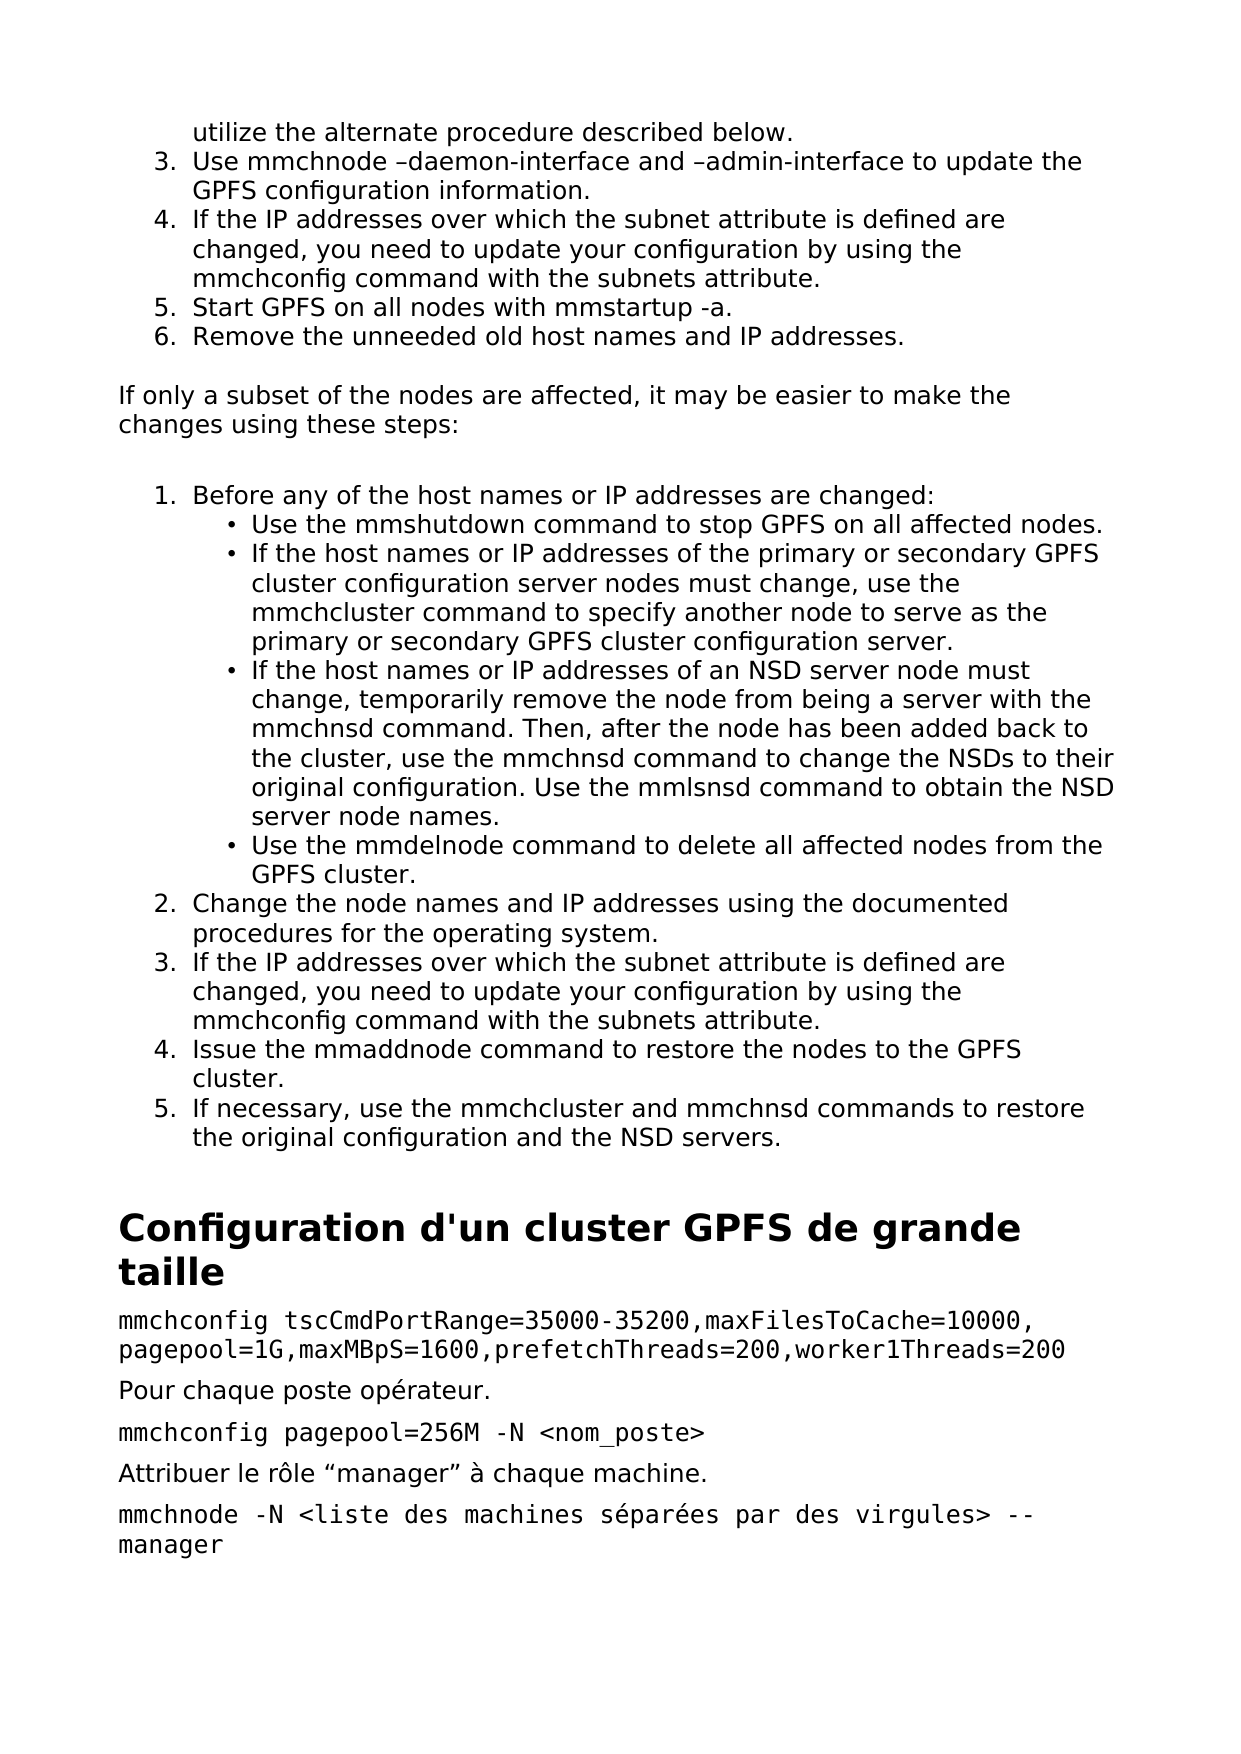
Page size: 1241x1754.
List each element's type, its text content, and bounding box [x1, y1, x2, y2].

list If the host names or IP addresses of the primary or secondary GPFS cluster configuration server nodes must change, use the mmchcluster command to specify another node to serve as the primary or secondary GPFS cluster configuration server. [236, 539, 1122, 656]
list Use mmchnode –daemon-interface and –admin-interface to update the GPFS configuration information. [177, 147, 1122, 206]
list Use the mmdelnode command to delete all affected nodes from the GPFS cluster. [236, 831, 1122, 889]
text mmchnode -N <liste des machines séparées par des virgules> --manager [118, 1501, 1122, 1559]
text Pour chaque poste opérateur. [118, 1376, 1122, 1406]
text Attribuer le rôle “manager” à chaque machine. [118, 1459, 1122, 1488]
list utilize the alternate procedure described below. [177, 118, 1122, 147]
list Start GPFS on all nodes with mmstartup -a. [177, 293, 1122, 322]
list Change the node names and IP addresses using the documented procedures for the operating system. [177, 889, 1122, 948]
text mmchconfig tscCmdPortRange=35000-35200,maxFilesToCache=10000, pagepool=1G,maxMBpS=1600,prefetchThreads=200,worker1Threads=200 [118, 1306, 1122, 1365]
list If the IP addresses over which the subnet attribute is defined are changed, you need to update your configuration by using the mmchconfig command with the subnets attribute. [177, 206, 1122, 293]
text If only a subset of the nodes are affected, it may be easier to make the changes using these steps: [118, 381, 1122, 439]
subtitle Configuration d'un cluster GPFS de grande taille [118, 1207, 1122, 1294]
text mmchconfig pagepool=256M -N <nom_poste> [118, 1418, 1122, 1447]
list Issue the mmaddnode command to restore the nodes to the GPFS cluster. [177, 1035, 1122, 1094]
list If the IP addresses over which the subnet attribute is defined are changed, you need to update your configuration by using the mmchconfig command with the subnets attribute. [177, 948, 1122, 1035]
list Use the mmshutdown command to stop GPFS on all affected nodes. [236, 510, 1122, 539]
list Before any of the host names or IP addresses are changed: [177, 481, 1122, 510]
list If the host names or IP addresses of an NSD server node must change, temporarily remove the node from being a server with the mmchnsd command. Then, after the node has been added back to the cluster, use the mmchnsd command to change the NSDs to their original configuration. Use the mmlsnsd command to obtain the NSD server node names. [236, 656, 1122, 831]
list If necessary, use the mmchcluster and mmchnsd commands to restore the original configuration and the NSD servers. [177, 1094, 1122, 1152]
list Remove the unneeded old host names and IP addresses. [177, 322, 1122, 351]
